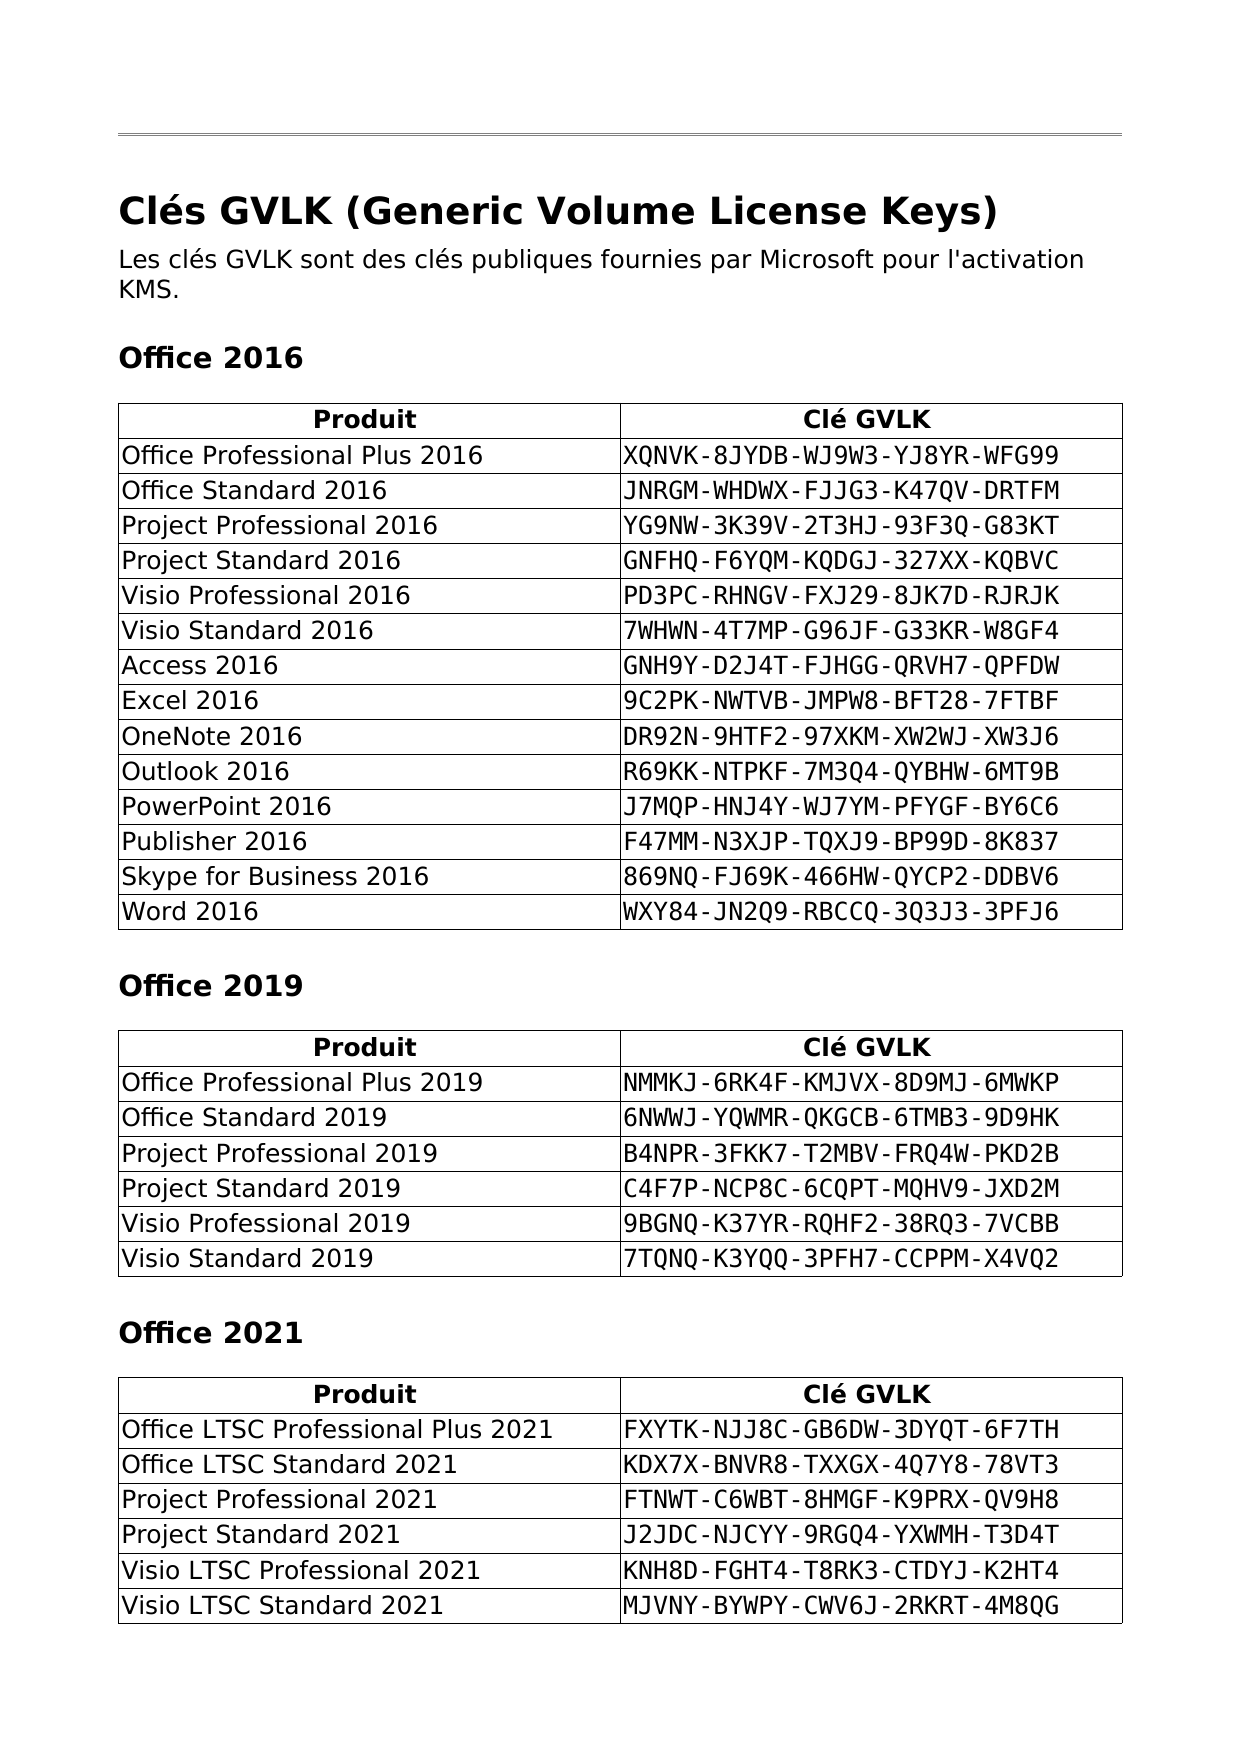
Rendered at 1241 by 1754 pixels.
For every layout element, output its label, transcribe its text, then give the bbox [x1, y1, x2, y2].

table_cell Office Professional Plus 2016 [119, 439, 620, 473]
table_cell Outlook 2016 [119, 755, 620, 789]
table_cell Office LTSC Professional Plus 2021 [119, 1414, 620, 1447]
table_cell DR92N-9HTF2-97XKM-XW2WJ-XW3J6 [621, 720, 1122, 754]
text Les clés GVLK sont des clés publiques fournies par Microsoft pour l'activation KMS. [118, 246, 1122, 304]
table_cell JNRGM-WHDWX-FJJG3-K47QV-DRTFM [621, 474, 1122, 508]
table_cell Project Professional 2021 [119, 1484, 620, 1518]
table_cell Visio Professional 2016 [119, 579, 620, 613]
table_cell PD3PC-RHNGV-FXJ29-8JK7D-RJRJK [621, 579, 1122, 613]
subtitle Clés GVLK (Generic Volume License Keys) [118, 189, 1122, 233]
table_cell 869NQ-FJ69K-466HW-QYCP2-DDBV6 [621, 860, 1122, 894]
table_cell Skype for Business 2016 [119, 860, 620, 894]
table_cell Office Professional Plus 2019 [119, 1067, 620, 1101]
table_cell Visio LTSC Standard 2021 [119, 1589, 620, 1623]
table_cell Office LTSC Standard 2021 [119, 1449, 620, 1483]
table_cell Publisher 2016 [119, 825, 620, 859]
table_cell Project Standard 2016 [119, 544, 620, 578]
table_cell Access 2016 [119, 650, 620, 683]
table_cell Visio LTSC Professional 2021 [119, 1554, 620, 1588]
table_cell Office Standard 2019 [119, 1102, 620, 1136]
table_cell 6NWWJ-YQWMR-QKGCB-6TMB3-9D9HK [621, 1102, 1122, 1136]
subtitle Office 2021 [118, 1316, 1122, 1350]
table_cell Excel 2016 [119, 685, 620, 719]
table_cell FTNWT-C6WBT-8HMGF-K9PRX-QV9H8 [621, 1484, 1122, 1518]
table_header Clé GVLK [621, 404, 1122, 438]
table_cell WXY84-JN2Q9-RBCCQ-3Q3J3-3PFJ6 [621, 895, 1122, 929]
table_cell 7WHWN-4T7MP-G96JF-G33KR-W8GF4 [621, 614, 1122, 648]
table_cell KDX7X-BNVR8-TXXGX-4Q7Y8-78VT3 [621, 1449, 1122, 1483]
table_cell Project Professional 2016 [119, 509, 620, 543]
table_cell J7MQP-HNJ4Y-WJ7YM-PFYGF-BY6C6 [621, 790, 1122, 824]
table_cell OneNote 2016 [119, 720, 620, 754]
table_cell NMMKJ-6RK4F-KMJVX-8D9MJ-6MWKP [621, 1067, 1122, 1101]
table_cell Project Standard 2019 [119, 1172, 620, 1206]
table_cell Project Professional 2019 [119, 1137, 620, 1171]
table_cell 9BGNQ-K37YR-RQHF2-38RQ3-7VCBB [621, 1207, 1122, 1241]
table_cell YG9NW-3K39V-2T3HJ-93F3Q-G83KT [621, 509, 1122, 543]
table_header Produit [119, 1378, 620, 1412]
table_cell GNH9Y-D2J4T-FJHGG-QRVH7-QPFDW [621, 650, 1122, 683]
table_cell XQNVK-8JYDB-WJ9W3-YJ8YR-WFG99 [621, 439, 1122, 473]
table_header Produit [119, 404, 620, 438]
table_cell Visio Standard 2019 [119, 1242, 620, 1276]
table_header Clé GVLK [621, 1378, 1122, 1412]
table_cell B4NPR-3FKK7-T2MBV-FRQ4W-PKD2B [621, 1137, 1122, 1171]
table_cell Office Standard 2016 [119, 474, 620, 508]
table_cell R69KK-NTPKF-7M3Q4-QYBHW-6MT9B [621, 755, 1122, 789]
table_cell 7TQNQ-K3YQQ-3PFH7-CCPPM-X4VQ2 [621, 1242, 1122, 1276]
subtitle Office 2016 [118, 341, 1122, 375]
table_cell 9C2PK-NWTVB-JMPW8-BFT28-7FTBF [621, 685, 1122, 719]
table_cell J2JDC-NJCYY-9RGQ4-YXWMH-T3D4T [621, 1519, 1122, 1553]
table_cell KNH8D-FGHT4-T8RK3-CTDYJ-K2HT4 [621, 1554, 1122, 1588]
table_cell FXYTK-NJJ8C-GB6DW-3DYQT-6F7TH [621, 1414, 1122, 1447]
table_cell GNFHQ-F6YQM-KQDGJ-327XX-KQBVC [621, 544, 1122, 578]
table_cell Visio Professional 2019 [119, 1207, 620, 1241]
table_cell PowerPoint 2016 [119, 790, 620, 824]
table_cell C4F7P-NCP8C-6CQPT-MQHV9-JXD2M [621, 1172, 1122, 1206]
table_cell Word 2016 [119, 895, 620, 929]
table_cell MJVNY-BYWPY-CWV6J-2RKRT-4M8QG [621, 1589, 1122, 1623]
subtitle Office 2019 [118, 969, 1122, 1003]
table_cell Project Standard 2021 [119, 1519, 620, 1553]
table_cell F47MM-N3XJP-TQXJ9-BP99D-8K837 [621, 825, 1122, 859]
table_header Clé GVLK [621, 1031, 1122, 1066]
table_header Produit [119, 1031, 620, 1066]
table_cell Visio Standard 2016 [119, 614, 620, 648]
